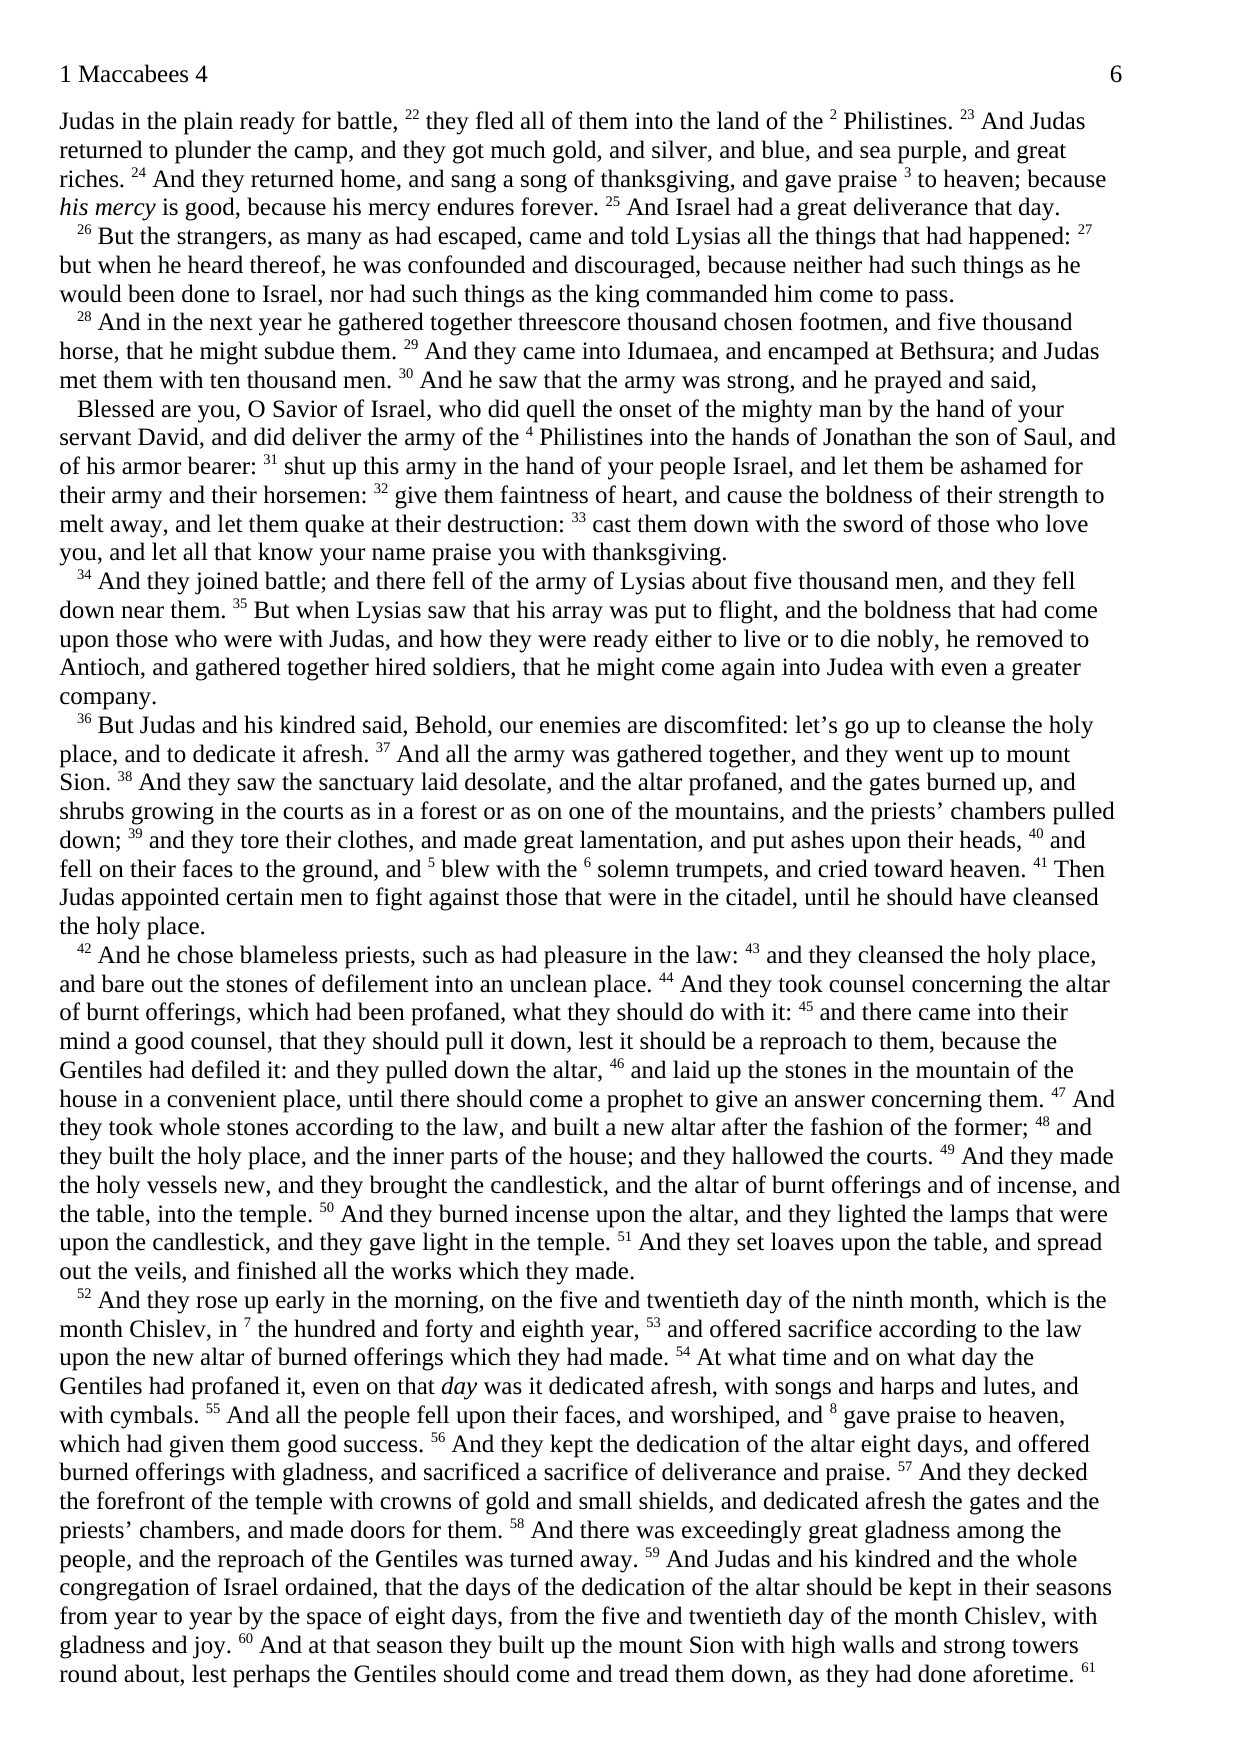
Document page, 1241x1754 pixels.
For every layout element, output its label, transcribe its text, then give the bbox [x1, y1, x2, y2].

text 4And Gorgias took five thousand footmen, and a thousand chosen horse, and the army removed by night, 2 that it might fall upon the army of the Jews and strike them suddenly: and the men of the citadel were his guides. 3 And Judas heard thereof, and removed, he and the valiant men, that he might strike the king’s army which was at Emmaus, 4 while as yet the forces were dispersed from the camp. 5 And Gorgias came into the camp of Judas by night, and found no man; and he sought them in the mountains; for he said, These men flee from us. 6 And as soon as it was day, Judas appeared in the plain with three thousand men: however they had not armor nor swords to their minds. 7 And they saw the camp of the Gentiles strong and fortified, and horsemen compassing it round about; and these were expert in war. 8 And Judas said to the men that were with him, Fear you° not their multitude, neither be you° afraid of their onset. 9 Remember how our fathers were saved in the Red sea, when Pharaoh pursued them with an army. 10 And now let’s cry to heaven, if he will have us, and will remember the covenant of our fathers, and destroy this army before our face today: 11 and all the Gentiles shall know that there is one who redeems and saves Israel. 12 And the strangers lifted up their eyes, and saw them coming near them: 13 and they went out of the camp to battle. And those who were with Judas sounded their trumpets, 14 and joined battle, and the Gentiles were discomfited, and fled into the plain. 15 But all the hindmost fell by the sword: and they pursued them to 1 Gazara, and to the plains of Idumaea and Azotus and Jamnia, and there fell of them about three thousand men. 16 And Judas and his army returned from pursuing after them, 17 and he said to the people, Be not greedy of the spoils, inasmuch as there is a battle before us; 18 and Gorgias and his army are near to us in the mountain. But stand you° now against our enemies, and fight against them, and afterwards take the spoils with boldness. 19 While Judas was yet making an end of these words, there appeared a part of them looking out from the mountain: 20 and they saw that their army had been put to flight, and that the Jews were burning the camp; for the smoke that was seen declared what was done. 21 But when they perceived these things, they were sore afraid; and perceiving also the army of Judas in the plain ready for battle, 22 they fled all of them into the land of the 2 Philistines. 23 And Judas returned to plunder the camp, and they got much gold, and silver, and blue, and sea purple, and great riches. 24 And they returned home, and sang a song of thanksgiving, and gave praise 3 to heaven; because his mercy is good, because his mercy endures forever. 25 And Israel had a great deliverance that day. [59, 106, 1122, 221]
text 28 And in the next year he gathered together threescore thousand chosen footmen, and five thousand horse, that he might subdue them. 29 And they came into Idumaea, and encamped at Bethsura; and Judas met them with ten thousand men. 30 And he saw that the army was strong, and he prayed and said, [59, 307, 1122, 394]
text 42 And he chose blameless priests, such as had pleasure in the law: 43 and they cleansed the holy place, and bare out the stones of defilement into an unclean place. 44 And they took counsel concerning the altar of burnt offerings, which had been profaned, what they should do with it: 45 and there came into their mind a good counsel, that they should pull it down, lest it should be a reproach to them, because the Gentiles had defiled it: and they pulled down the altar, 46 and laid up the stones in the mountain of the house in a convenient place, until there should come a prophet to give an answer concerning them. 47 And they took whole stones according to the law, and built a new altar after the fashion of the former; 48 and they built the holy place, and the inner parts of the house; and they hallowed the courts. 49 And they made the holy vessels new, and they brought the candlestick, and the altar of burnt offerings and of incense, and the table, into the temple. 50 And they burned incense upon the altar, and they lighted the lamps that were upon the candlestick, and they gave light in the temple. 51 And they set loaves upon the table, and spread out the veils, and finished all the works which they made. [59, 940, 1122, 1285]
text 34 And they joined battle; and there fell of the army of Lysias about five thousand men, and they fell down near them. 35 But when Lysias saw that his array was put to flight, and the boldness that had come upon those who were with Judas, and how they were ready either to live or to die nobly, he removed to Antioch, and gathered together hired soldiers, that he might come again into Judea with even a greater company. [59, 566, 1122, 710]
text 26 But the strangers, as many as had escaped, came and told Lysias all the things that had happened: 27 but when he heard thereof, he was confounded and discouraged, because neither had such things as he would been done to Israel, nor had such things as the king commanded him come to pass. [59, 221, 1122, 307]
text Blessed are you, O Savior of Israel, who did quell the onset of the mighty man by the hand of your servant David, and did deliver the army of the 4 Philistines into the hands of Jonathan the son of Saul, and of his armor bearer: 31 shut up this army in the hand of your people Israel, and let them be ashamed for their army and their horsemen: 32 give them faintness of heart, and cause the boldness of their strength to melt away, and let them quake at their destruction: 33 cast them down with the sword of those who love you, and let all that know your name praise you with thanksgiving. [59, 394, 1122, 566]
text 52 And they rose up early in the morning, on the five and twentieth day of the ninth month, which is the month Chislev, in 7 the hundred and forty and eighth year, 53 and offered sacrifice according to the law upon the new altar of burned offerings which they had made. 54 At what time and on what day the Gentiles had profaned it, even on that day was it dedicated afresh, with songs and harps and lutes, and with cymbals. 55 And all the people fell upon their faces, and worshiped, and 8 gave praise to heaven, which had given them good success. 56 And they kept the dedication of the altar eight days, and offered burned offerings with gladness, and sacrificed a sacrifice of deliverance and praise. 57 And they decked the forefront of the temple with crowns of gold and small shields, and dedicated afresh the gates and the priests’ chambers, and made doors for them. 58 And there was exceedingly great gladness among the people, and the reproach of the Gentiles was turned away. 59 And Judas and his kindred and the whole congregation of Israel ordained, that the days of the dedication of the altar should be kept in their seasons from year to year by the space of eight days, from the five and twentieth day of the month Chislev, with gladness and joy. 60 And at that season they built up the mount Sion with high walls and strong towers round about, lest perhaps the Gentiles should come and tread them down, as they had done aforetime. 61 [59, 1285, 1122, 1687]
text 36 But Judas and his kindred said, Behold, our enemies are discomfited: let’s go up to cleanse the holy place, and to dedicate it afresh. 37 And all the army was gathered together, and they went up to mount Sion. 38 And they saw the sanctuary laid desolate, and the altar profaned, and the gates burned up, and shrubs growing in the courts as in a forest or as on one of the mountains, and the priests’ chambers pulled down; 39 and they tore their clothes, and made great lamentation, and put ashes upon their heads, 40 and fell on their faces to the ground, and 5 blew with the 6 solemn trumpets, and cried toward heaven. 41 Then Judas appointed certain men to fight against those that were in the citadel, until he should have cleansed the holy place. [59, 710, 1122, 940]
